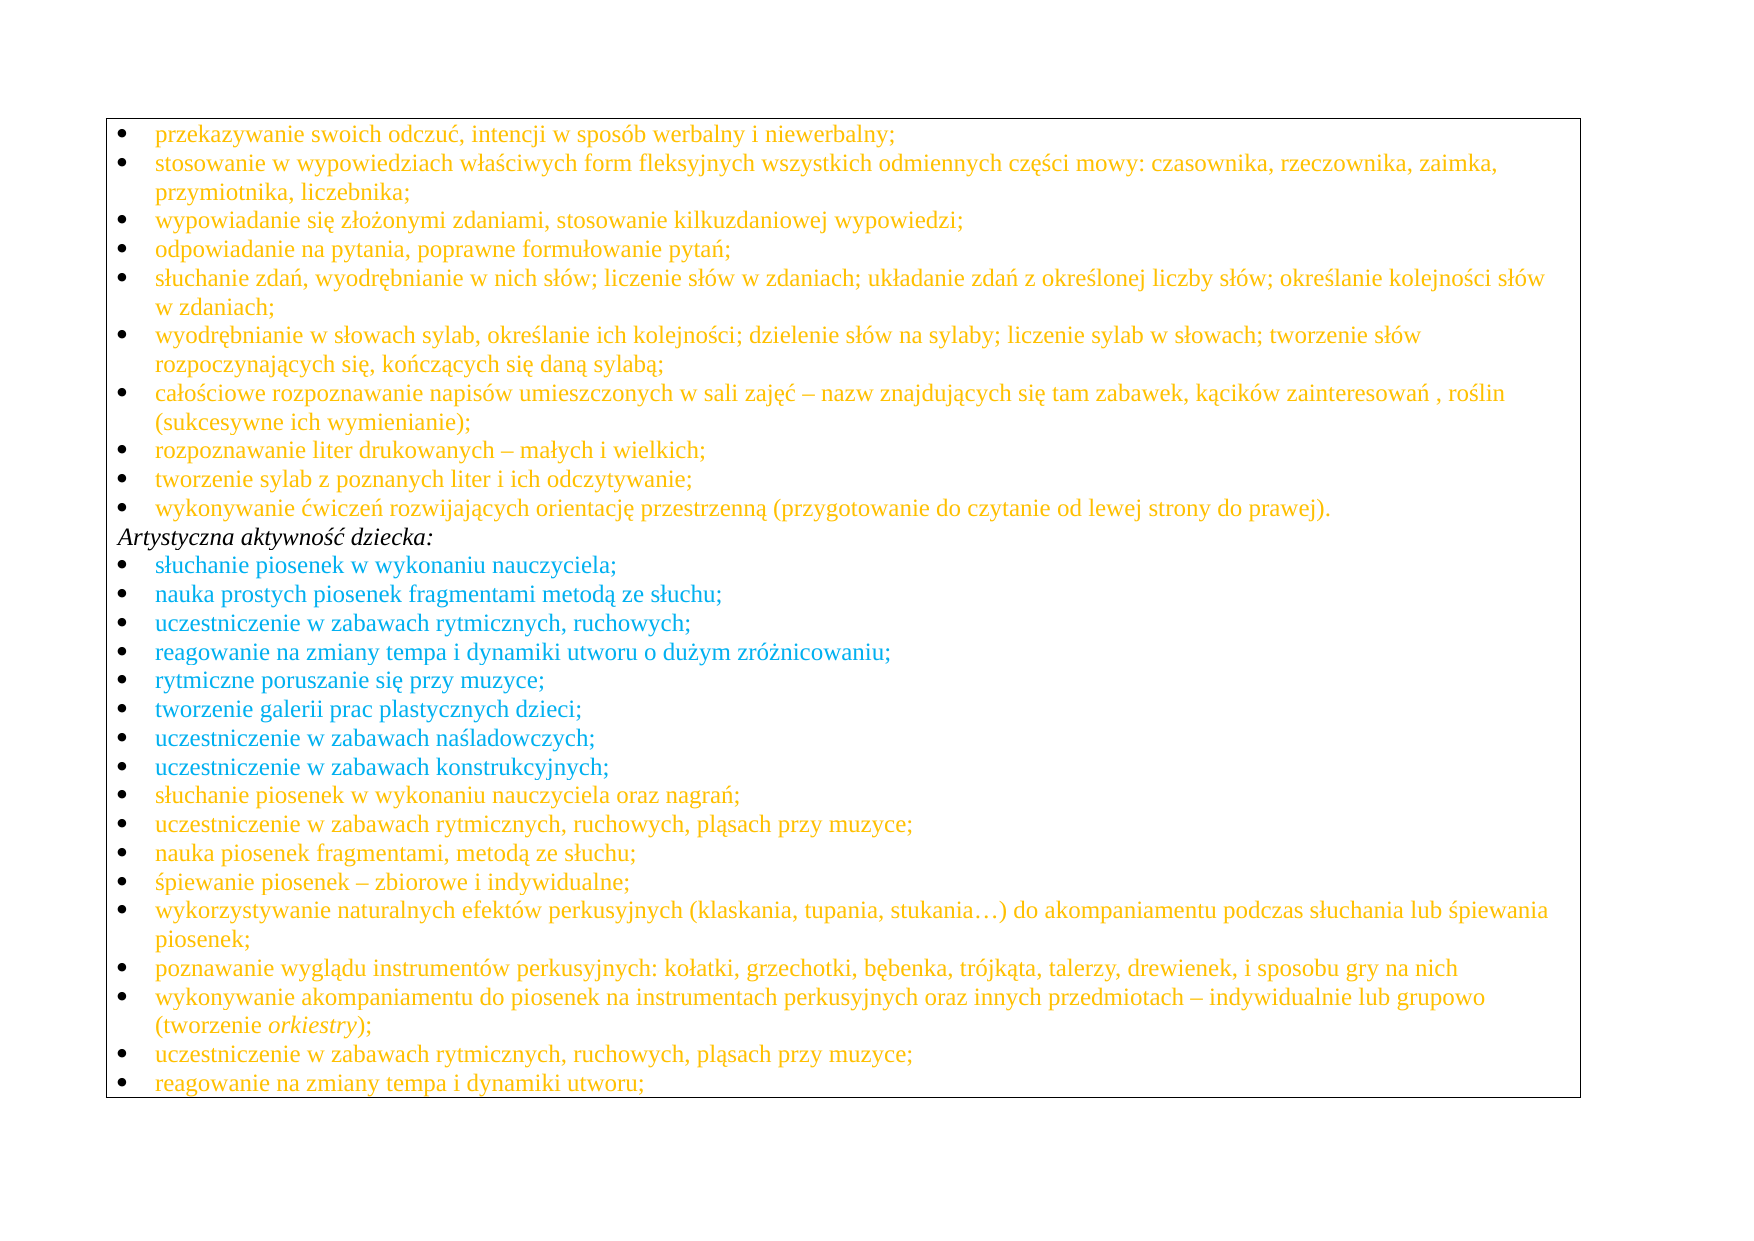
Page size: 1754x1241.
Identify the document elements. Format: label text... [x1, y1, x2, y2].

table_cell Treści programowe: Fizyczny obszar rozwoju dziecka Społeczna aktywność dziecka: zakładanie ubrań, butów; korzystanie z toalety; spożywanie posiłków – prawidłowe posługiwanie się łyżką, widelce; zwracanie uwagi na kulturę spożywania posiłków; samodzielne rozbieranie się i ubieranie oraz dbanie o swoja garderobę; dbanie o porządek na pólkach indywidualnych. Językowa aktywność dziecka: rozwijanie sprawności całego ciała (w toku wykonywania czynności samoobsługowych, zabaw ruchowych); wykonywanie czynności wymagających zaangażowania mięśni dłoni, np. lepienie z plasteliny, zgniatanie i zaginanie papieru, wycinanie, wydzieranie; rozwijanie sprawności całego ciała (w toku wykonywania czynności samoobsługowych, zabaw ruchowych i ćwiczeń gimnastycznych); wykonywanie czynności wymagających zaangażowania mięśni dłoni, np. lepienie z plasteliny, zgniatanie i zaginanie papieru, wycinanie, wydzieranie; rozwijanie koordynacji wzrokowo-ruchowej, np. powtarzanie ruchów innej osoby w czasie zabawy; wykonywanie czynności z dużym i małym napięciem mięśniowym w toku zabaw ruchowych i ćwiczeń plastycznych; rozwijanie koordynacji ruchowo-słuchowo-wzrokowej. Artystyczna aktywność dziecka: uczestniczenie w zabawach rytmicznych, ruchowych, pląsach przy muzyce; reagowanie na zmiany tempa i dynamiki utworu o dużym zróżnicowaniu; rytmiczne poruszanie się przy muzyce; uczestniczenie w zabawach konstrukcyjnych; uczestniczenie w zabawach angażujących kilka zmysłów jednocześnie; uczestniczenie w zabawach rytmicznych, ruchowych, pląsach przy muzyce; uczestniczenie w zabawach konstrukcyjno-technicznych, wykorzystujących doświadczenia zbierane podczas poznawania środowiska technicznego, np. składanie zabawek z oddzielonych części, budowanie różnych konstrukcji z klocków, przeżywanie radości z pozytywnych efektów swoich działań; budowanie z naturalnych materiałów (piasek, śnieg); konstruowanie z tworzywa przyrodniczego, korka, drutu, papieru, wełny. Ruchowa i zdrowotna aktywność dziecka: uczestniczenie w zabawach ruchowych: kształtujących postawę, orientacyjno-porządkowych, bieżnych, z elementami czworakowania, z elementami skoku, podskoku, z elementami toczenia, z elementami rzutu, chwytu, równoważnych, organizowanych metodą opowieści ruchowych, ze śpiewem; ubieranie się odpowiednio do warunków atmosferycznych występujących w danej porze roku; bezpieczne korzystanie ze sprzętu sportowego, urządzeń znajdujących się na placu zabaw; informowanie nauczyciela o wszystkich sytuacjach budzących wątpliwości i obawy; przebywanie na świeżym powietrzu: uczestniczenie w spacerach, zabawach; wybieranie bezpiecznego miejsca do zabawy; dbanie o higienę poprzez codzienne mycie całego ciała, mycie zębów po posiłkach, samodzielne korzystanie z toalety, mycie rąk, zwłaszcza po pobycie w toalecie i po zabawie na świeżym powietrzu, utrzymywanie w czystości odzieży, obuwia; zwracanie uwagi na estetyczny wygląd, samodzielne ubieranie się i rozbieranie, dbanie o rzeczy osobiste, codzienne zmienianie bielizny, nieużywanie cudzych grzebieni, szczotek, ręczników, zachowywanie porządku w miejscu zabawy; spożywanie posiłków w czystych naczyniach, przy estetycznie nakrytym stole; przestrzeganie zasad właściwego zachowania podczas spożywania posiłków; bezpieczne korzystanie ze sprzętu sportowego, urządzeń znajdujących się na placu zabaw; uczestniczenie w zabawach organizowanych w terenie (w ogrodzie przedszkolnym, w parku, na boisku) w różnych porach roku (na śniegu, w wodzie); dbanie o higienę poprzez codzienne mycie całego ciała, mycie zębów po posiłkach, samodzielne korzystanie z toalety, mycie rąk, zwłaszcza po pobycie w toalecie i po zabawie na świeżym powietrzu, utrzymywanie w czystości odzieży, obuwia; zwracanie uwagi na estetyczny wygląd, samodzielne ubieranie się i rozbieranie, dbanie o rzeczy osobiste, codzienne zmienianie bielizny, nieużywanie cudzych grzebieni, szczotek, ręczników, zachowywanie porządku w miejscu zabawy, pracy, nauki; przebywanie na świeżym powietrzu: uczestniczenie w spacerach, zabawach i ćwiczeniach ruchowych; uczestniczenie w ćwiczeniach gimnastycznych; ubieranie się odpowiednio do warunków atmosferycznych występujących w różnych porach roku (zapobieganie przegrzaniu i zmarznięciu); wyrabianie nawyków zdrowotnych, np. samodzielnego ubierania się, poprawnego korzystania z toalety, właściwego zachowania się przy stole, przestrzegania zasad bezpieczeństwa w toku zabaw ruchowych i innych; przeplatanie aktywności ruchowej z odpoczynkiem; bezpieczne korzystanie ze sprzętu sportowego, urządzeń znajdujących się na placu zabaw; informowanie nauczyciela o wszystkich sytuacjach budzących wątpliwości o obawy; naśladowanie ruchów wykonywanych przez nauczyciela, odtwarzanie ruchem całego ciała lub samych rak sposobów poruszania się zwierząt itp. Emocjonalny obszar rozwoju dziecka Społeczna aktywność dziecka: próby nazywania swoich emocji (np.: radość, smutek, złość, strach); próby określania swoich stanów emocjonalnych; nieprzeszkadzanie innym dzieciom w zabawie; podejmowanie prób wspólnych zabaw; dzielenie się zabawkami z innymi dziećmi; poznanie własnych możliwości przy wykonywaniu różnych czynności; wyrażanie i nazywanie różnych emocji podczas zabaw; dostrzeganie potrzeb innych, szanowanie ich; zapraszanie innych dzieci do wspólnej zabawy; cieszenie się z sukcesów innej osoby; szanowanie wytworów pracy innych oraz ich własności; dzielenie się wrażeniami, spostrzeżeniami z obserwacji danego zdarzenia, danej sytuacji; dzielenie się wrażeniami, spostrzeżeniami z obserwacji danego zdarzenia, danej sytuacji; zwracanie się o pomoc w trudnych sytuacjach. Społeczny obszar rozwoju dziecka Społeczna aktywność dziecka: określanie swoich cech fizycznych: wzrost (w odniesieniu do innych), kolor włosów, kolor oczu; współdecydowanie o sposobie wykonania danej czynności; poznawanie imion i nazwisk dzieci z grupy; przestrzeganie ustalonych umów i zasad regulujących współżycie w grupie; nieprzeszkadzanie innym dzieciom w zabawie; podejmowanie prób wspólnych zabaw; stosowanie form grzecznościowych względem siebie, a także osób dorosłych w każdej sytuacji (w domu, w przedszkolu, na ulicy); uczestniczenie we wspólnych zabawach; mówienie o swoich potrzebach; odpowiadanie na pytania; dzielenie się swoimi przeżyciami; współdecydowanie o sposobie wykonywania danej czynności; uczestniczenie w sytuacjach stwarzających możliwość wyboru, przewidywanie skutków zachowań, zwracanie uwagi na konsekwencje wynikające z danego wyboru; szukanie kompromisu w trudnych sprawach; przestrzeganie wspólnie ustalonych umów i zasad regulujących współżycie w grupie; dostrzeganie potrzeb innych, szanowanie ich; cieszenie się z sukcesów drugiej osoby; pomaganie kolegom w sytuacjach wywołujących smutek;` szanowanie wytworów pracy innych oraz ich własności; współdziałanie podczas zabaw, gier, tańców integracyjnych; unikanie zachowań agresywnych, powstrzymywanie ich, dążenie do kompromisu; uczestniczenie we wspólnych zabawach, np.: ruchowych, prowadzonych metodą Rudolfa Labana, Weroniki Sherborne, wspólne wykonywanie prac plastycznych; dzielenie się wrażeniami, spostrzeżeniami z obserwacji danego zdarzenia, danej sytuacji; odpowiadanie na zadane pytania, formułowanie własnych pytań. Poznawczy obszar rozwoju dziecka Społeczna aktywność dziecka: określanie tego, co dziecko lubi robić; spacerowanie w pobliżu przedszkola; określanie tego, co dziecko robi dobrze; podejmowanie prób posługiwania się przyborami i narzędziami zgodnie z ich przeznaczeniem; opowiadanie o sobie w grupie rówieśniczej; podejmowanie prób posługiwania się przyborami i narzędziami zgodnie z ich przeznaczeniem; opowiadanie o sobie w grupie rówieśniczej. Językowa aktywność dziecka: słuchanie dźwięków dochodzących z otoczenia; uważne słuchanie rozmówcy; maszerowanie w rytmie muzyki lub w rytmie wystukiwanym na bębenku; wyrażanie swoich myśli, potrzeb, przeżyć w rozmowach z dorosłymi w codziennych sytuacjach; swobodne rozmowy na tematy bliskie dzieciom w kontaktach indywidualnych; wypowiadanie się na temat obrazka, ilustracji, wysłuchanego tekstu; naśladowanie zdań poprawnie formułowanych przez dorosłych; wypowiadanie się prostymi zdaniami; słuchanie wierszy, opowiadań, odpowiadanie na pytania dotyczące utworu literackiego; obserwowanie otoczenia, wymienianie jego elementów; wyszukiwanie takich samych przedmiotów, obrazków; sylabizowanie w toku zabaw, np. naśladowanie mowy robota, lalki; rozpoznawanie zapisu swojego imienia; stopniowe poznawanie określeń dotyczących położenia przedmiotów w przestrzeni; uczestniczenie w zabawach polegających na odtwarzaniu usłyszanych dźwięków, np. w zabawie w echo melodyczne, wokalne; aktywne słuchanie rozmówcy; wyklaskiwanie rytmicznych fragmentów piosenek; przekazywanie swoich odczuć, intencji w sposób werbalny i niewerbalny; stosowanie w wypowiedziach właściwych form fleksyjnych wszystkich odmiennych części mowy: czasownika, rzeczownika, zaimka, przymiotnika, liczebnika; wypowiadanie się złożonymi zdaniami, stosowanie kilkuzdaniowej wypowiedzi; odpowiadanie na pytania, poprawne formułowanie pytań; słuchanie zdań, wyodrębnianie w nich słów; liczenie słów w zdaniach; układanie zdań z określonej liczby słów; określanie kolejności słów w zdaniach; wyodrębnianie w słowach sylab, określanie ich kolejności; dzielenie słów na sylaby; liczenie sylab w słowach; tworzenie słów rozpoczynających się, kończących się daną sylabą; całościowe rozpoznawanie napisów umieszczonych w sali zajęć – nazw znajdujących się tam zabawek, kącików zainteresowań , roślin (sukcesywne ich wymienianie); rozpoznawanie liter drukowanych – małych i wielkich; tworzenie sylab z poznanych liter i ich odczytywanie; wykonywanie ćwiczeń rozwijających orientację przestrzenną (przygotowanie do czytanie od lewej strony do prawej). Artystyczna aktywność dziecka: słuchanie piosenek w wykonaniu nauczyciela; nauka prostych piosenek fragmentami metodą ze słuchu; uczestniczenie w zabawach rytmicznych, ruchowych; reagowanie na zmiany tempa i dynamiki utworu o dużym zróżnicowaniu; rytmiczne poruszanie się przy muzyce; tworzenie galerii prac plastycznych dzieci; uczestniczenie w zabawach naśladowczych; uczestniczenie w zabawach konstrukcyjnych; słuchanie piosenek w wykonaniu nauczyciela oraz nagrań; uczestniczenie w zabawach rytmicznych, ruchowych, pląsach przy muzyce; nauka piosenek fragmentami, metodą ze słuchu; śpiewanie piosenek – zbiorowe i indywidualne; wykorzystywanie naturalnych efektów perkusyjnych (klaskania, tupania, stukania…) do akompaniamentu podczas słuchania lub śpiewania piosenek; poznawanie wyglądu instrumentów perkusyjnych: kołatki, grzechotki, bębenka, trójkąta, talerzy, drewienek, i sposobu gry na nich wykonywanie akompaniamentu do piosenek na instrumentach perkusyjnych oraz innych przedmiotach – indywidualnie lub grupowo (tworzenie orkiestry); uczestniczenie w zabawach rytmicznych, ruchowych, pląsach przy muzyce; reagowanie na zmiany tempa i dynamiki utworu; rysowanie, malowanie farbami plakatowymi, akwarelami z użyciem palców lub pędzli, na różnym podłożu; wycinanie, wydzieranie z różnego materiału, obrysowywanie szablonów, lepienie z gliny, plasteliny, masy solnej i papierowej, modeliny, naklejanie, ugniatanie itd.; odczuwanie radości z tworzenia, działania plastycznego; wyrażanie swoich przeżyć wewnętrznych, uczuć poprzez różne formy ekspresji: słowną, ruchową, plastyczną, muzyczną. Aktywność poznawcza: uczestniczenie w zabawach organizowanych przez nauczyciela, dających dziecku satysfakcję i radość; podejmowanie zabaw inicjowanych przez nauczyciela, rozwijających zainteresowania dzieci; określanie położenia przedmiotów w przestrzeni; stosowanie określeń: na, pod, przed, za, wysoko, nisko; porządkowanie jednorodnych obiektów w otoczeniu na podstawie różnic występujących między nimi; zauważanie rytmów, np. w ułożonym materiale przyrodniczym, mozaice geometrycznej, w klockach; budowanie danego szeregu w toku praktycznego działania; liczenie z wymienianiem kolejnych liczebników głównych; zwracanie uwagi na role ostatniego liczebnika; liczenie palców, przedmiotów itp. Obserwowanie zmian zachodzących w przyrodzie późna jesienią, występujących zjawisk atmosferycznych, np. padającego deszczu; uczestniczenie w zabawach rozwijających: aktywność badawczą, umiejętność rozwiazywania problemów, myślenie, wyobrażenia, umiejętność klasyfikowania, uogólniania, rozumowania przyczynowo-skutkowego, poznawania samego siebie; dostrzeganie w toku zabaw potrzeb dzieci o zróżnicowanych możliwościach fizycznych i intelektualnych; nauka na pamięć wierszy i piosenek treściowo bliskich dzieciom oraz sytuacjom, z jaki się spotykają; uczestniczenie w zabawach, ćwiczeniach, pracach plastycznych, rozmowach, słuchaniu wierszy, opowiadań sprzyjających koncentracji uwagi; uczestniczenie w różnego rodzaju zabawach twórczych (tematycznych, konstrukcyjnych, ruchowych, z elementem pantomimy itd.); rozwijanie myślenia logicznego poprzez: zadawanie pytań, rozwijanie myślenia przyczynowo-skutkowego, określanie kolejności zdarzeń w różnych naturalnych sytuacjach, historyjkach, zauważanie wokół siebie zmian odwracalnych (np. wycieranie gumką wyrazu napisanego ołówkiem na kartce) i nieodwracalnych (np. rozbicie kubka) oraz cyklicznych (np. pory roku); łączenie przedmiotów w grupy na podstawie cechy percepcyjnej, np. barwy, wielkości, kształtu, a następnie cech funkcyjnych; klasyfikowanie przedmiotów pod względem jednej cechy; rozróżnianie błędnego liczenia od poprawnego; porównywanie szacunkowe liczebności zbiorów, np. poprzez łączenie w pary ich elementów, nakładanie ich na siebie; nazywanie figur geometrycznych; rozwijanie wyobraźni przestrzennej (np. poprzez zastosowanie przestrzennych technik plastycznych, takich jak: konstruowanie, modelowanie itp., oraz pozostawienie swobody w zagospodarowaniu przestrzeni kartki w toku rysowania); obserwowanie zmian zachodzących w przyrodzie późna jesienią, występujących zjawisk atmosferycznych, np. [padającego deszczu, mgły, obniżającej się temperatury, skracającej się długości dnia; wyszukiwanie takich samych przedmiotów, obrazków, symboli graficznych; składanie pociętych obrazków w całość bez wzoru. Program wychowania przedszkolnego, Grupa MAC S.A. 2020 (s. 41–45, 46–48, 50, 52–54, 56, 57, 59–60, 61–62, 65, 66–67, 68, 71–72, 73, 79). [107, 119, 1580, 1097]
